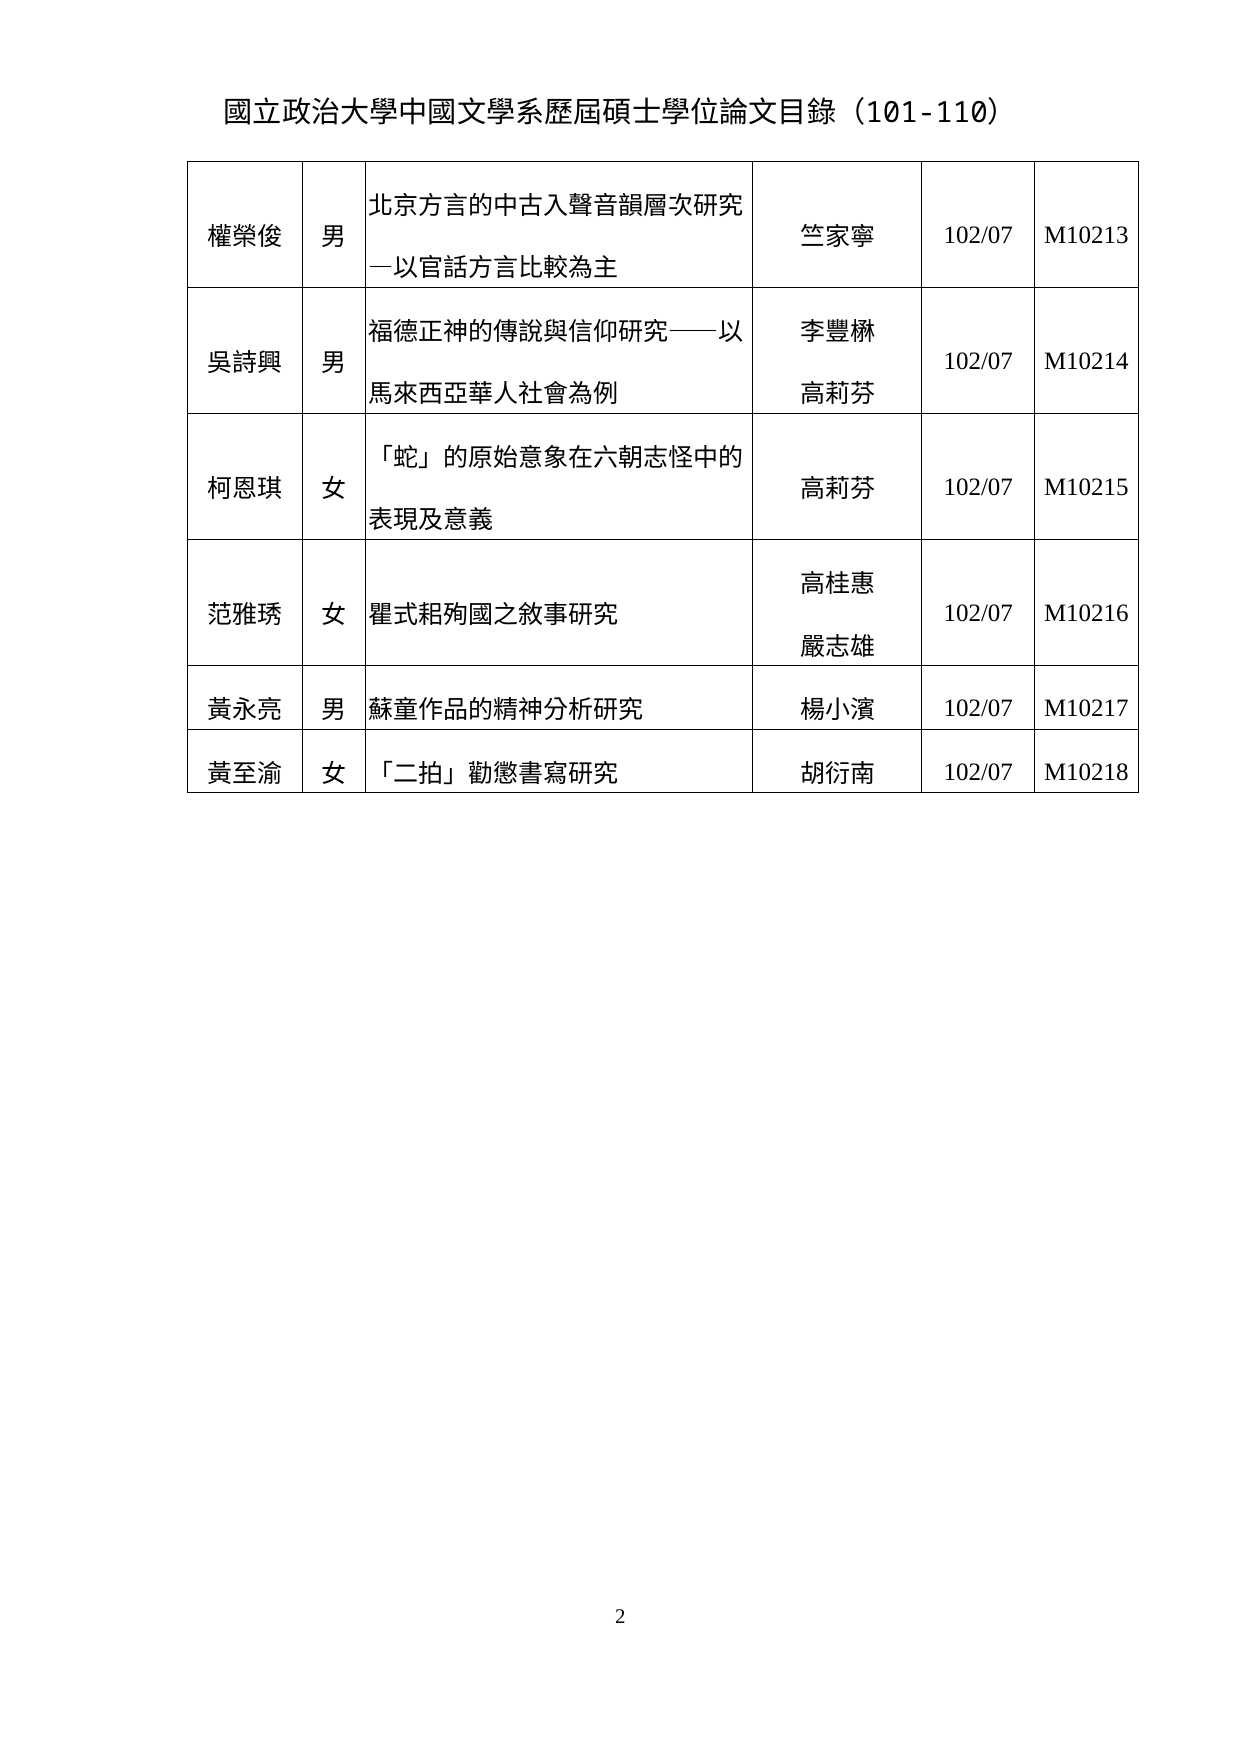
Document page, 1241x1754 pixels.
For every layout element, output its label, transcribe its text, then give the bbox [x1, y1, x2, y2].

table_cell 黃至渝 [188, 730, 302, 792]
table_cell 李豐楙 高莉芬 [753, 288, 921, 413]
table_cell 權榮俊 [188, 162, 302, 287]
table_cell M10216 [1035, 540, 1138, 665]
table_cell 女 [303, 540, 365, 665]
table_cell 男 [303, 666, 365, 728]
table_cell 吳詩興 [188, 288, 302, 413]
table_cell 柯恩琪 [188, 414, 302, 539]
table_cell 福德正神的傳說與信仰研究——以馬來西亞華人社會為例 [366, 288, 752, 413]
table_cell 102/07 [922, 540, 1034, 665]
table_cell M10217 [1035, 666, 1138, 728]
table_cell 102/07 [922, 666, 1034, 728]
table_cell 蘇童作品的精神分析研究 [366, 666, 752, 728]
table_cell 女 [303, 730, 365, 792]
table_cell 竺家寧 [753, 162, 921, 287]
table_cell 高桂惠 嚴志雄 [753, 540, 921, 665]
table_cell 男 [303, 288, 365, 413]
table_cell 102/07 [922, 288, 1034, 413]
table_cell M10213 [1035, 162, 1138, 287]
table_cell 女 [303, 414, 365, 539]
table_cell 男 [303, 162, 365, 287]
table_cell M10214 [1035, 288, 1138, 413]
table_cell 高莉芬 [753, 414, 921, 539]
table_cell 黃永亮 [188, 666, 302, 728]
table_cell 范雅琇 [188, 540, 302, 665]
table_cell 北京方言的中古入聲音韻層次研究—以官話方言比較為主 [366, 162, 752, 287]
table_cell 102/07 [922, 162, 1034, 287]
table_cell 102/07 [922, 730, 1034, 792]
table_cell 楊小濱 [753, 666, 921, 728]
table_cell 胡衍南 [753, 730, 921, 792]
table_cell 「二拍」勸懲書寫研究 [366, 730, 752, 792]
table_cell M10218 [1035, 730, 1138, 792]
table_cell 瞿式耜殉國之敘事研究 [366, 540, 752, 665]
table_cell M10215 [1035, 414, 1138, 539]
table_cell 102/07 [922, 414, 1034, 539]
table_cell 「蛇」的原始意象在六朝志怪中的表現及意義 [366, 414, 752, 539]
